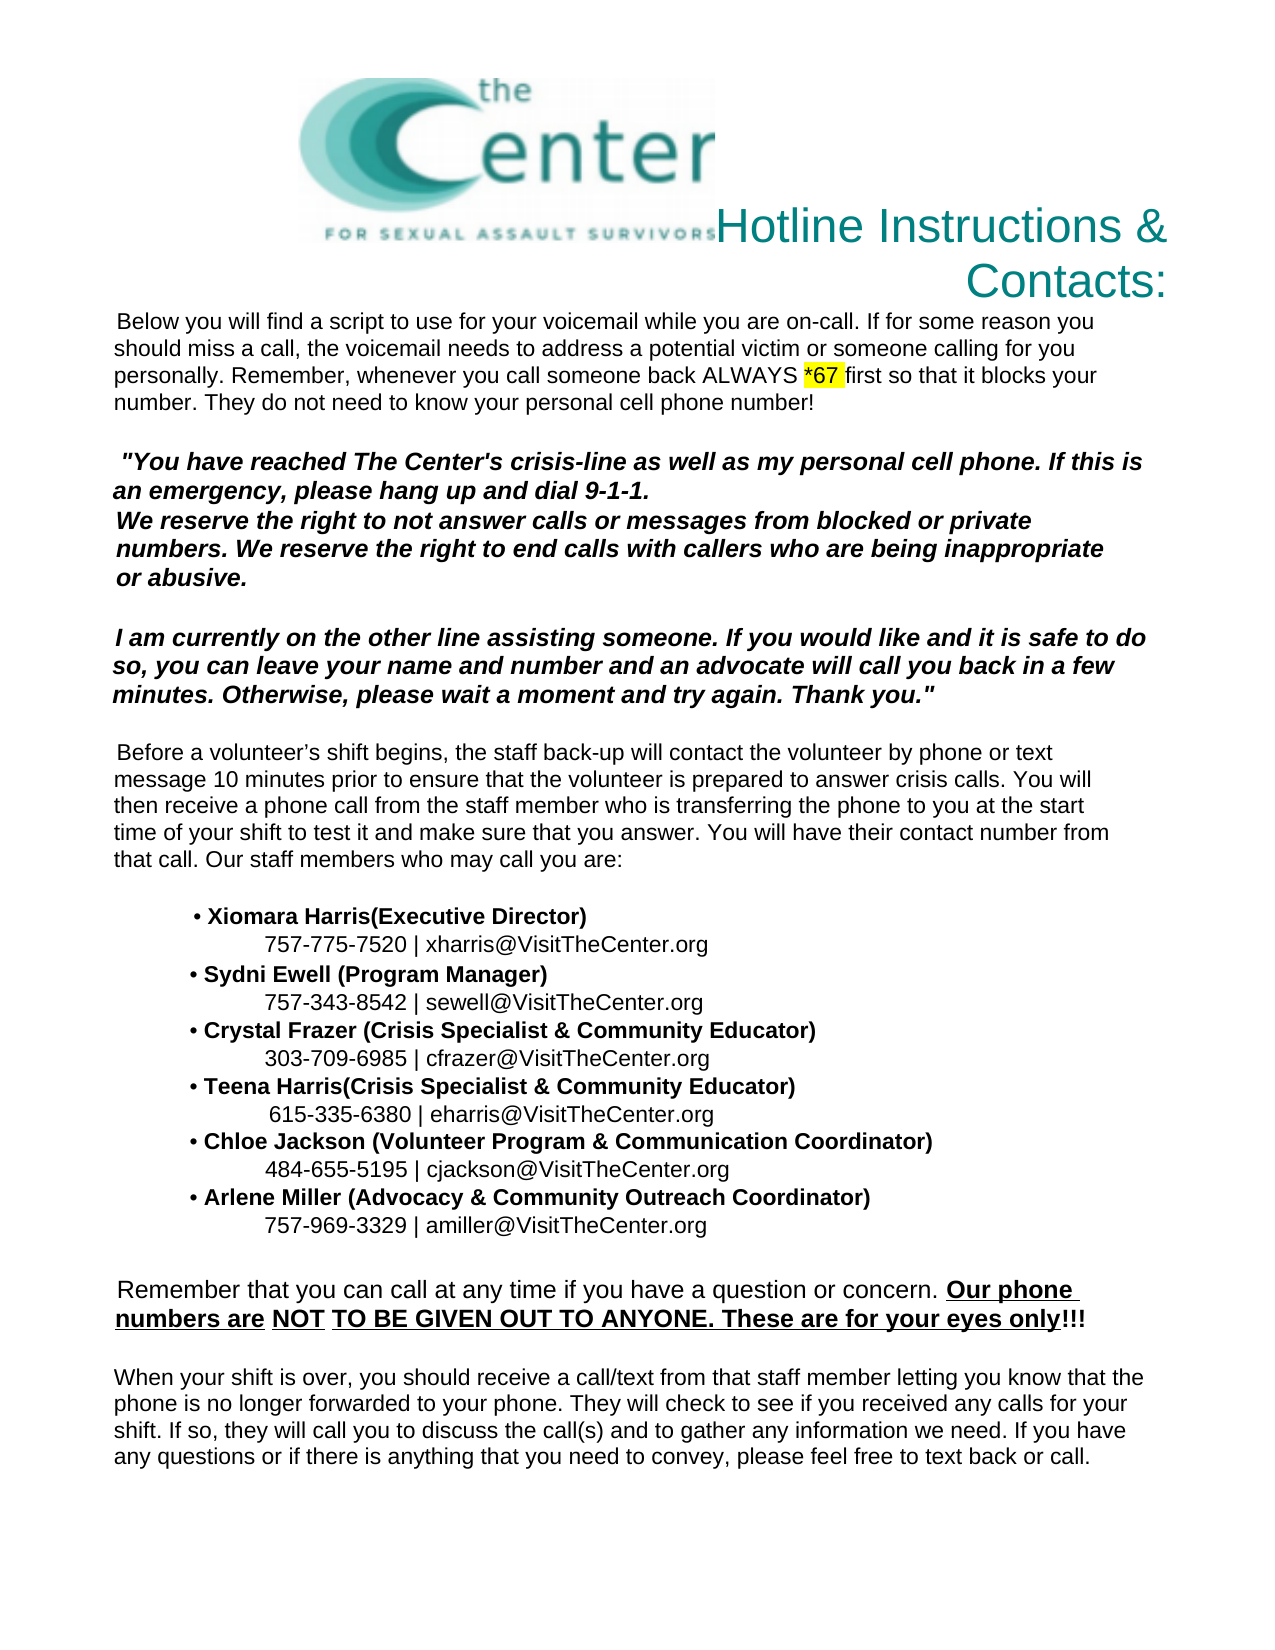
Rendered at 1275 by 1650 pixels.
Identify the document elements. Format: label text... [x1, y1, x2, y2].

text 757-775-7520 | xharris@VisitTheCenter.org [264, 931, 1168, 957]
text • Sydni Ewell (Program Manager) [189, 961, 1168, 987]
picture [297, 78, 715, 243]
text • Arlene Miller (Advocacy & Community Outreach Coordinator) [189, 1184, 1168, 1210]
text 484-655-5195 | cjackson@VisitTheCenter.org [112, 1156, 1168, 1182]
text 615-335-6380 | eharris@VisitTheCenter.org [230, 1101, 1168, 1127]
text Hotline Instructions & Contacts: [112, 78, 1168, 307]
text • Teena Harris(Crisis Specialist & Community Educator) [189, 1073, 1168, 1099]
text 303-709-6985 | cfrazer@VisitTheCenter.org [252, 1045, 1168, 1071]
text "You have reached The Center's crisis-line as well as my personal cell phone. If this is an emergency, please hang up and dial 9-1-1. [113, 447, 1147, 504]
text Before a volunteer’s shift begins, the staff back-up will contact the volunteer by phone or text message 10 minutes prior to ensure that the volunteer is prepared to answer crisis calls. You will then receive a phone call from the staff member who is transferring the phone to you at the start time of your shift to test it and make sure that you answer. You will have their contact number from that call. Our staff members who may call you are: [113, 739, 1131, 872]
text • Xiomara Harris(Executive Director) [193, 903, 1168, 929]
text • Chloe Jackson (Volunteer Program & Communication Coordinator) [189, 1128, 1168, 1154]
text When your shift is over, you should receive a call/text from that staff member letting you know that the phone is no longer forwarded to your phone. They will check to see if you received any calls for your shift. If so, they will call you to discuss the call(s) and to gather any information we need. If you have any questions or if there is anything that you need to convey, please feel free to text back or call. [114, 1364, 1151, 1470]
text • Crystal Frazer (Crisis Specialist & Community Educator) [189, 1017, 1168, 1044]
text 757-969-3329 | amiller@VisitTheCenter.org [264, 1212, 1168, 1238]
text 757-343-8542 | sewell@VisitTheCenter.org [264, 988, 1168, 1015]
text We reserve the right to not answer calls or messages from blocked or private numbers. We reserve the right to end calls with callers who are being inappropriate or abusive. [116, 506, 1135, 592]
text I am currently on the other line assisting someone. If you would like and it is safe to do so, you can leave your name and number and an advocate will call you back in a few minutes. Otherwise, please wait a moment and try again. Thank you." [112, 623, 1160, 709]
text Remember that you can call at any time if you have a question or concern. Our phone numbers are NOT TO BE GIVEN OUT TO ANYONE. These are for your eyes only!!! [115, 1275, 1124, 1333]
text Below you will find a script to use for your voicemail while you are on-call. If for some reason you should miss a call, the voicemail needs to address a potential victim or someone calling for you personally. Remember, whenever you call someone back ALWAYS *67 first so that it blocks your number. They do not need to know your personal cell phone number! [114, 308, 1161, 415]
